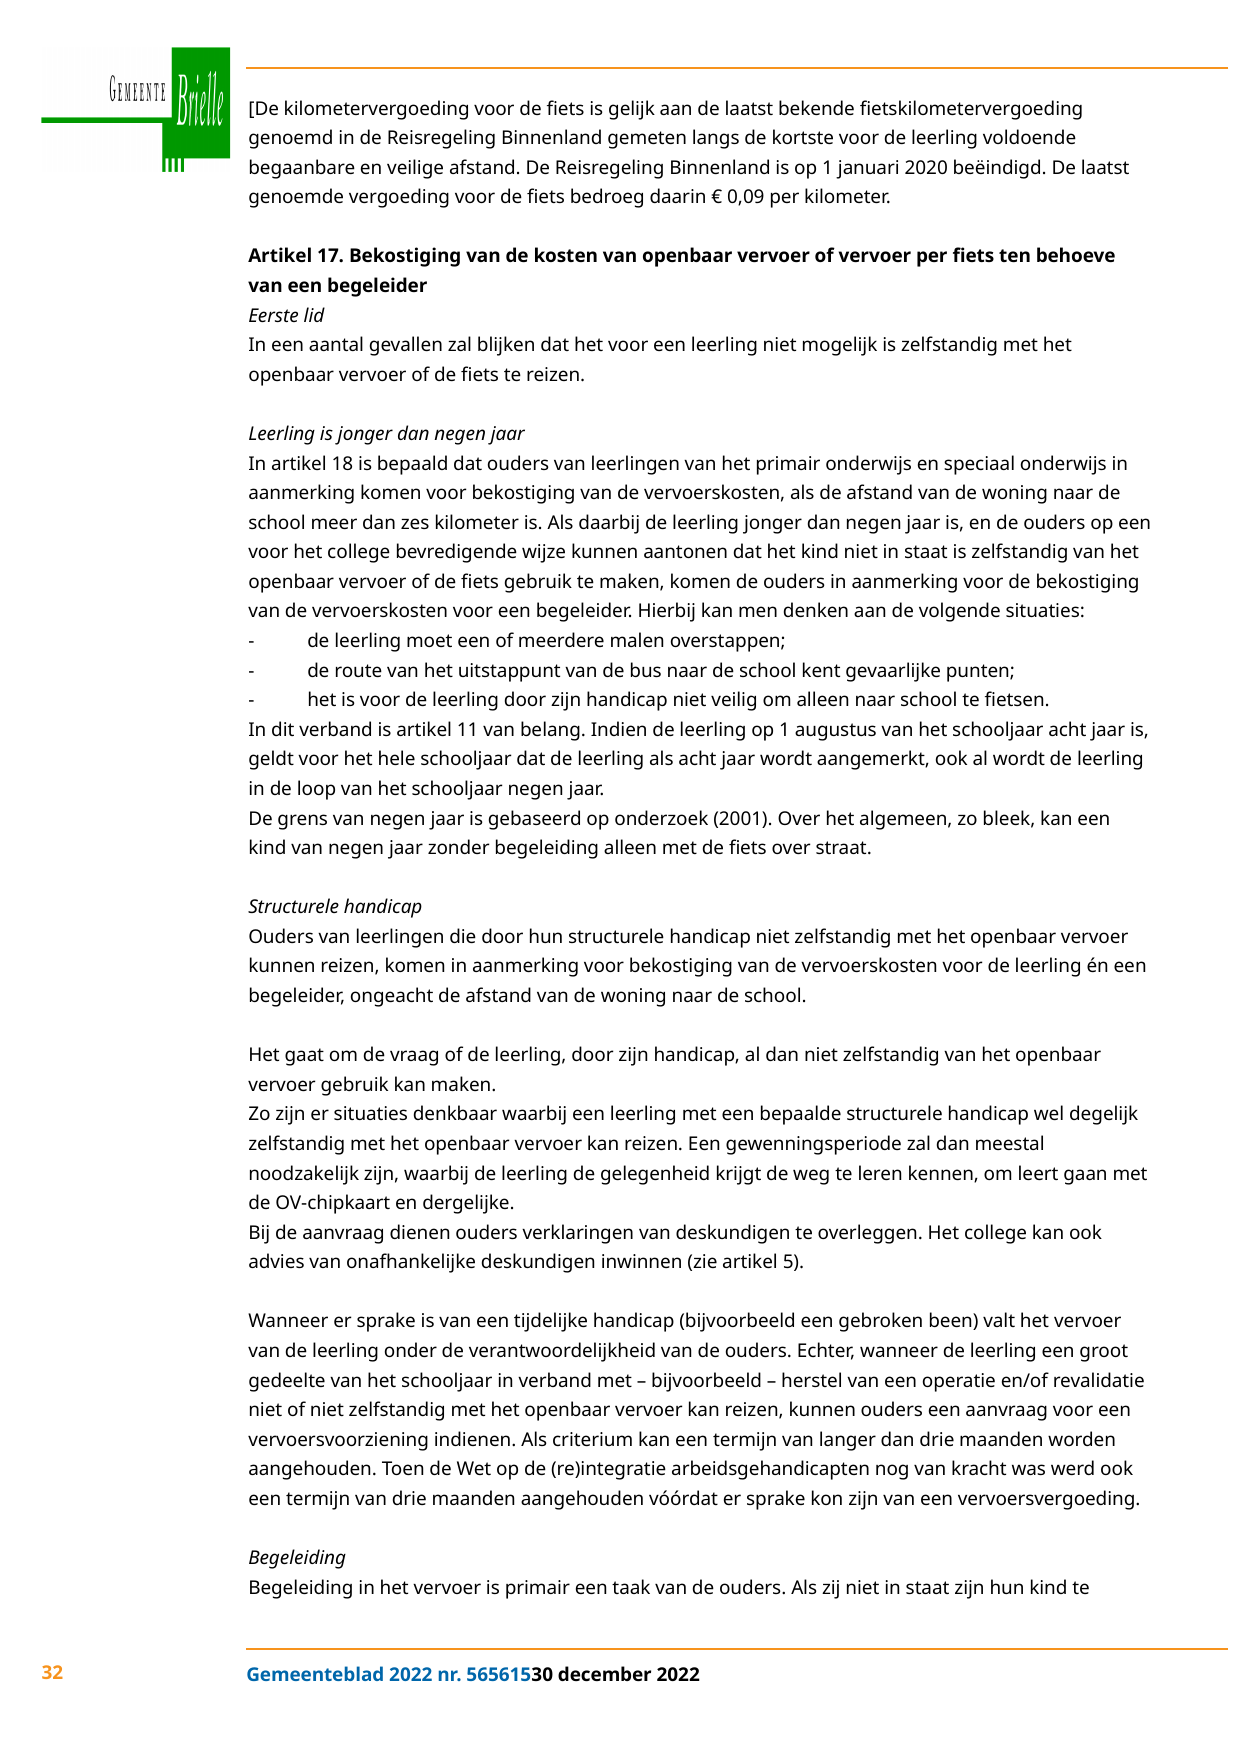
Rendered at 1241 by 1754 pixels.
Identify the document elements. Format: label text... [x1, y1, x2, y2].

text In dit verband is artikel 11 van belang. Indien de leerling op 1 augustus van het schooljaar acht jaar is, geldt voor het hele schooljaar dat de leerling als acht jaar wordt aangemerkt, ook al wordt de leerling in de loop van het schooljaar negen jaar. [248, 716, 1152, 801]
text Artikel 17. Bekostiging van de kosten van openbaar vervoer of vervoer per fiets ten behoeve van een begeleider [248, 243, 1152, 298]
list de leerling moet een of meerdere malen overstappen; [248, 627, 1152, 653]
text Eerste lid [248, 302, 1152, 328]
picture [41, 47, 231, 172]
text In artikel 18 is bepaald dat ouders van leerlingen van het primair onderwijs en speciaal onderwijs in aanmerking komen voor bekostiging van de vervoerskosten, als de afstand van de woning naar de school meer dan zes kilometer is. Als daarbij de leerling jonger dan negen jaar is, en de ouders op een voor het college bevredigende wijze kunnen aantonen dat het kind niet in staat is zelfstandig van het openbaar vervoer of de fiets gebruik te maken, komen de ouders in aanmerking voor de bekostiging van de vervoerskosten voor een begeleider. Hierbij kan men denken aan de volgende situaties: [248, 450, 1152, 623]
text Het gaat om de vraag of de leerling, door zijn handicap, al dan niet zelfstandig van het openbaar vervoer gebruik kan maken. [248, 1041, 1152, 1097]
text [De kilometervergoeding voor de fiets is gelijk aan de laatst bekende fietskilometervergoeding genoemd in de Reisregeling Binnenland gemeten langs de kortste voor de leerling voldoende begaanbare en veilige afstand. De Reisregeling Binnenland is op 1 januari 2020 beëindigd. De laatst genoemde vergoeding voor de fiets bedroeg daarin € 0,09 per kilometer. [248, 95, 1152, 209]
text Wanneer er sprake is van een tijdelijke handicap (bijvoorbeeld een gebroken been) valt het vervoer van de leerling onder de verantwoordelijkheid van de ouders. Echter, wanneer de leerling een groot gedeelte van het schooljaar in verband met – bijvoorbeeld – herstel van een operatie en/of revalidatie niet of niet zelfstandig met het openbaar vervoer kan reizen, kunnen ouders een aanvraag voor een vervoersvoorziening indienen. Als criterium kan een termijn van langer dan drie maanden worden aangehouden. Toen de Wet op de (re)integratie arbeidsgehandicapten nog van kracht was werd ook een termijn van drie maanden aangehouden vóórdat er sprake kon zijn van een vervoersvergoeding. [248, 1308, 1152, 1511]
text Bij de aanvraag dienen ouders verklaringen van deskundigen te overleggen. Het college kan ook advies van onafhankelijke deskundigen inwinnen (zie artikel 5). [248, 1219, 1152, 1274]
text Zo zijn er situaties denkbaar waarbij een leerling met een bepaalde structurele handicap wel degelijk zelfstandig met het openbaar vervoer kan reizen. Een gewenningsperiode zal dan meestal noodzakelijk zijn, waarbij de leerling de gelegenheid krijgt de weg te leren kennen, om leert gaan met de OV-chipkaart en dergelijke. [248, 1101, 1152, 1215]
text Begeleiding [248, 1544, 1152, 1570]
list de route van het uitstappunt van de bus naar de school kent gevaarlijke punten; [248, 657, 1152, 683]
text Structurele handicap [248, 893, 1152, 919]
text Leerling is jonger dan negen jaar [248, 420, 1152, 446]
text Ouders van leerlingen die door hun structurele handicap niet zelfstandig met het openbaar vervoer kunnen reizen, komen in aanmerking voor bekostiging van de vervoerskosten voor de leerling én een begeleider, ongeacht de afstand van de woning naar de school. [248, 923, 1152, 1008]
text In een aantal gevallen zal blijken dat het voor een leerling niet mogelijk is zelfstandig met het openbaar vervoer of de fiets te reizen. [248, 331, 1152, 387]
text De grens van negen jaar is gebaseerd op onderzoek (2001). Over het algemeen, zo bleek, kan een kind van negen jaar zonder begeleiding alleen met de fiets over straat. [248, 805, 1152, 860]
list het is voor de leerling door zijn handicap niet veilig om alleen naar school te fietsen. [248, 686, 1152, 712]
text Begeleiding in het vervoer is primair een taak van de ouders. Als zij niet in staat zijn hun kind te [248, 1574, 1152, 1600]
